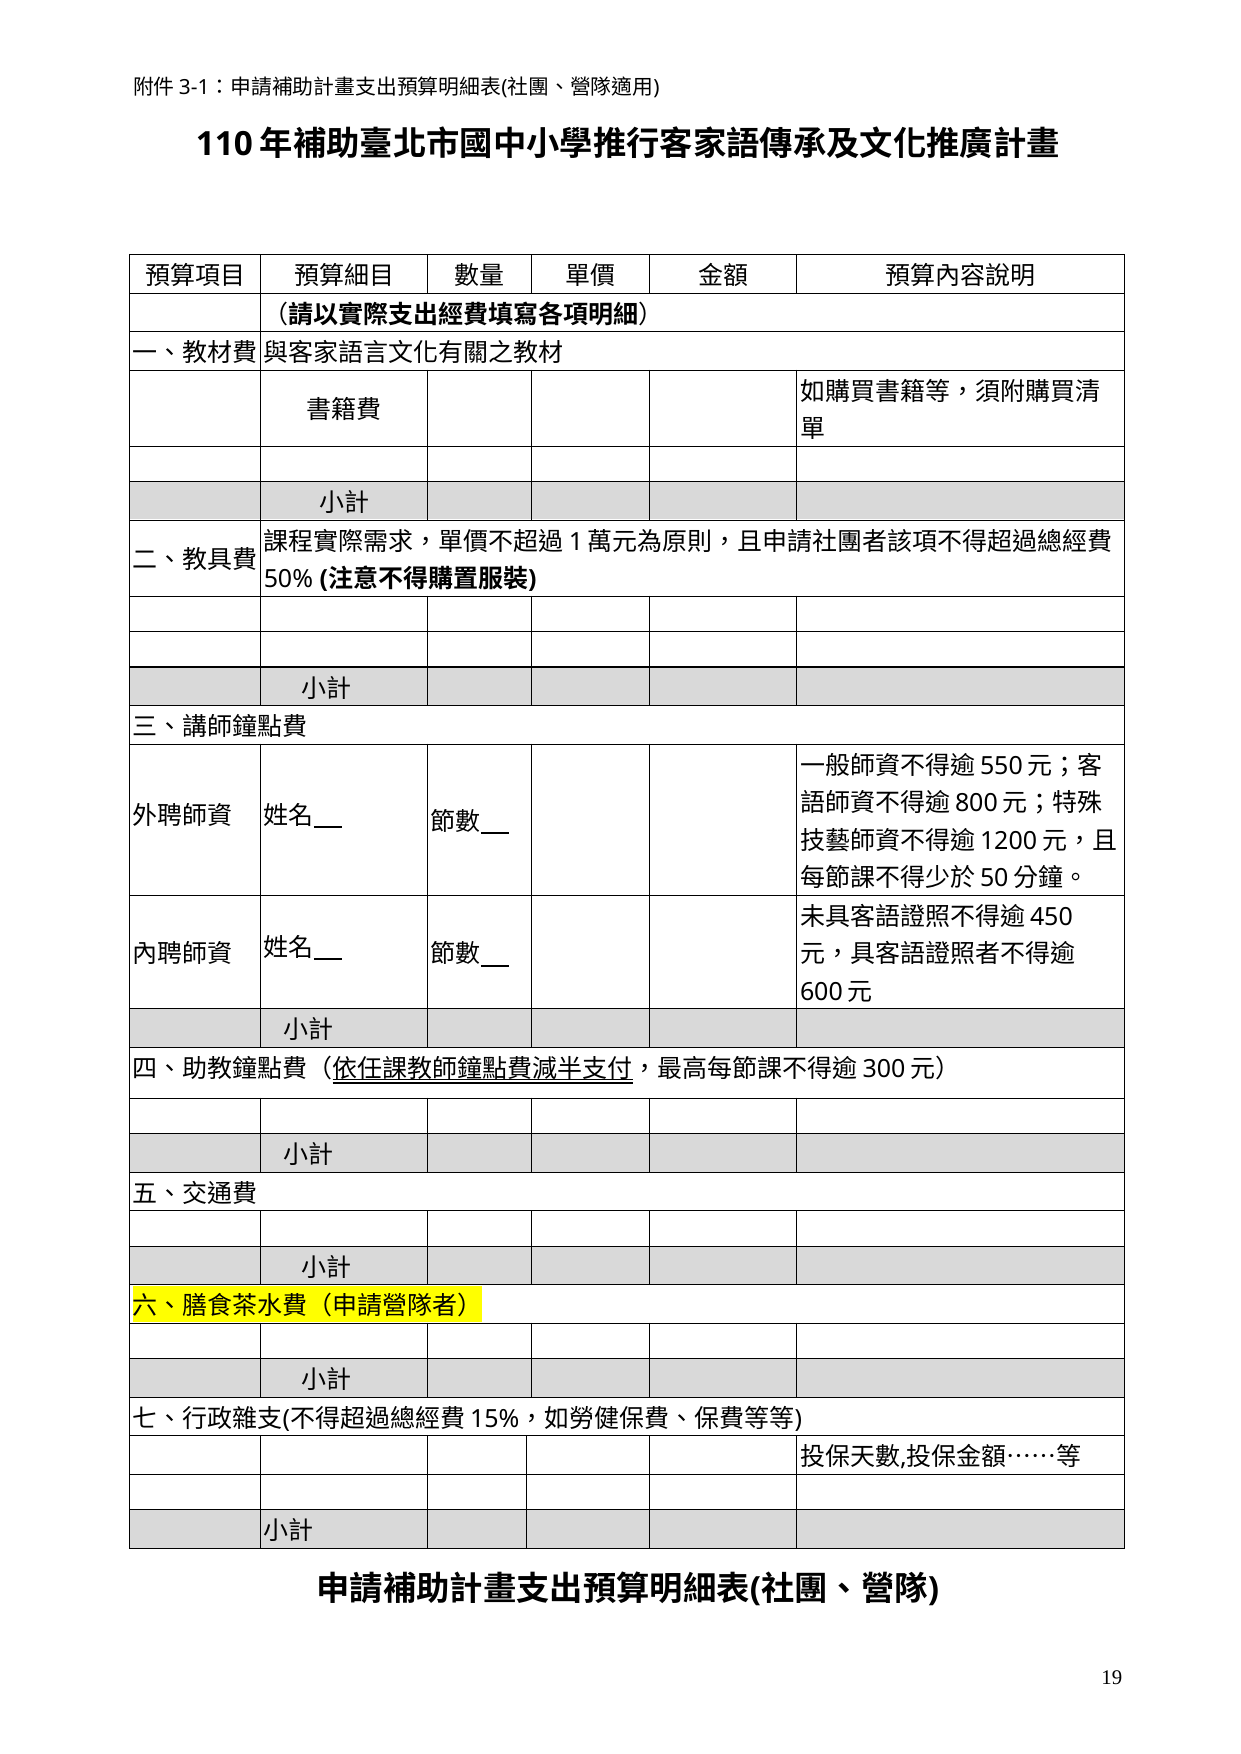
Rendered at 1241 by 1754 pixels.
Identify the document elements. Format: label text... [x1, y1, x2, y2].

table_cell [527, 1510, 649, 1548]
table_cell [650, 896, 796, 1008]
table_cell [532, 1099, 649, 1133]
table_cell [797, 1134, 1124, 1172]
table_header 數量 [428, 255, 531, 292]
table_cell [532, 745, 649, 894]
table_cell [650, 597, 796, 631]
table_cell 七、行政雜支(不得超過總經費15%，如勞健保費、保費等等) [130, 1398, 1124, 1435]
table_cell [650, 1436, 796, 1474]
table_cell [650, 1475, 796, 1509]
table_cell [532, 1359, 649, 1397]
table_cell 小計 [261, 1359, 427, 1397]
table_cell [130, 668, 260, 705]
table_cell [527, 1475, 649, 1509]
table_cell [130, 1211, 260, 1246]
table_cell [130, 632, 260, 666]
table_cell [797, 668, 1124, 705]
table_cell [797, 1510, 1124, 1548]
table_cell [130, 1247, 260, 1284]
table_cell [428, 447, 531, 481]
table_cell [261, 597, 427, 631]
table_cell [797, 597, 1124, 631]
table_cell [130, 371, 260, 446]
table_cell [428, 482, 531, 519]
table_cell [527, 1436, 649, 1474]
table_cell [797, 632, 1124, 666]
table_cell [797, 1099, 1124, 1133]
table_cell [261, 1324, 427, 1358]
table_cell [428, 1510, 526, 1548]
table_cell [532, 371, 649, 446]
table_cell [261, 632, 427, 666]
table_cell 四、助教鐘點費（依任課教師鐘點費減半支付，最高每節課不得逾300元） [130, 1048, 1124, 1098]
table_cell [130, 597, 260, 631]
table_cell [532, 632, 649, 666]
table_cell [428, 1247, 531, 1284]
table_cell 小計 [261, 1247, 427, 1284]
table_cell [650, 1009, 796, 1047]
table_cell [261, 1475, 427, 1509]
table_cell [650, 447, 796, 481]
table_cell [130, 1510, 260, 1548]
table_cell 節數 [428, 896, 531, 1008]
table_cell [797, 1359, 1124, 1397]
table_cell （請以實際支出經費填寫各項明細） [261, 294, 1124, 331]
table_cell 六、膳食茶水費（申請營隊者） [130, 1285, 1124, 1323]
table_cell 小計 [261, 668, 427, 705]
table_cell 三、講師鐘點費 [130, 706, 1124, 743]
table_cell [797, 1009, 1124, 1047]
text 110年補助臺北市國中小學推行客家語傳承及文化推廣計畫 [133, 104, 1122, 179]
table_cell [650, 1359, 796, 1397]
table_cell [797, 482, 1124, 519]
table_cell 小計 [261, 1134, 427, 1172]
table_cell [650, 371, 796, 446]
table_header 預算內容說明 [797, 255, 1124, 292]
table_cell 內聘師資 [130, 896, 260, 1008]
table_cell [428, 1359, 531, 1397]
text 附件3-1：申請補助計畫支出預算明細表(社團、營隊適用) [133, 66, 1122, 104]
table_cell 姓名 [261, 745, 427, 894]
table_cell [130, 1359, 260, 1397]
table_cell [532, 447, 649, 481]
table_cell [130, 1009, 260, 1047]
table_cell 小計 [261, 1510, 427, 1548]
table_header 預算細目 [261, 255, 427, 292]
table_cell [650, 668, 796, 705]
table_cell 投保天數,投保金額……等 [797, 1436, 1124, 1474]
table_cell [130, 447, 260, 481]
table_cell [428, 668, 531, 705]
table_cell 姓名 [261, 896, 427, 1008]
table_cell [130, 1134, 260, 1172]
table_cell [428, 597, 531, 631]
table_cell 五、交通費 [130, 1173, 1124, 1210]
table_cell [797, 1475, 1124, 1509]
table_cell [797, 1324, 1124, 1358]
table_header 預算項目 [130, 255, 260, 292]
table_cell 小計 [261, 482, 427, 519]
table_cell [532, 668, 649, 705]
table_cell [797, 447, 1124, 481]
table_cell [261, 1211, 427, 1246]
table_cell [428, 1211, 531, 1246]
table_cell [428, 1009, 531, 1047]
table_cell [650, 1099, 796, 1133]
table_cell 一般師資不得逾550元；客語師資不得逾800元；特殊技藝師資不得逾1200元，且每節課不得少於50分鐘。 [797, 745, 1124, 894]
table_cell [130, 1436, 260, 1474]
table_cell [650, 632, 796, 666]
table_cell [532, 1134, 649, 1172]
table_cell 如購買書籍等，須附購買清單 [797, 371, 1124, 446]
table_cell 二、教具費 [130, 521, 260, 596]
table_cell 小計 [261, 1009, 427, 1047]
table_cell 課程實際需求，單價不超過1萬元為原則，且申請社團者該項不得超過總經費50% (注意不得購置服裝) [261, 521, 1124, 596]
table_cell [797, 1211, 1124, 1246]
table_cell [428, 1324, 531, 1358]
table_cell 一、教材費 [130, 332, 260, 369]
table_cell [130, 1475, 260, 1509]
table_cell [532, 1247, 649, 1284]
table_cell [650, 1247, 796, 1284]
table_cell [650, 1324, 796, 1358]
table_cell [532, 1324, 649, 1358]
table_cell [532, 482, 649, 519]
table_header 金額 [650, 255, 796, 292]
table_cell [532, 1009, 649, 1047]
table_cell [130, 1099, 260, 1133]
table_cell [428, 1475, 526, 1509]
table_cell 書籍費 [261, 371, 427, 446]
text 申請補助計畫支出預算明細表(社團、營隊) [133, 1549, 1122, 1624]
table_cell [797, 1247, 1124, 1284]
table_cell [650, 1510, 796, 1548]
table_cell [428, 632, 531, 666]
table_cell [261, 1099, 427, 1133]
table_cell [428, 371, 531, 446]
table_cell [261, 447, 427, 481]
table_cell 節數 [428, 745, 531, 894]
table_cell [428, 1436, 526, 1474]
table_cell [130, 1324, 260, 1358]
table_cell [428, 1134, 531, 1172]
table_header 單價 [532, 255, 649, 292]
table_cell [428, 1099, 531, 1133]
table_cell [650, 745, 796, 894]
table_cell [650, 1211, 796, 1246]
table_cell [650, 1134, 796, 1172]
table_cell 未具客語證照不得逾450元，具客語證照者不得逾600元 [797, 896, 1124, 1008]
table_cell [532, 896, 649, 1008]
table_cell [532, 1211, 649, 1246]
table_cell [532, 597, 649, 631]
table_cell [261, 1436, 427, 1474]
table_cell 與客家語言文化有關之教材 [261, 332, 1124, 369]
table_cell [650, 482, 796, 519]
table_cell 外聘師資 [130, 745, 260, 894]
table_cell [130, 482, 260, 519]
table_cell [130, 294, 260, 331]
